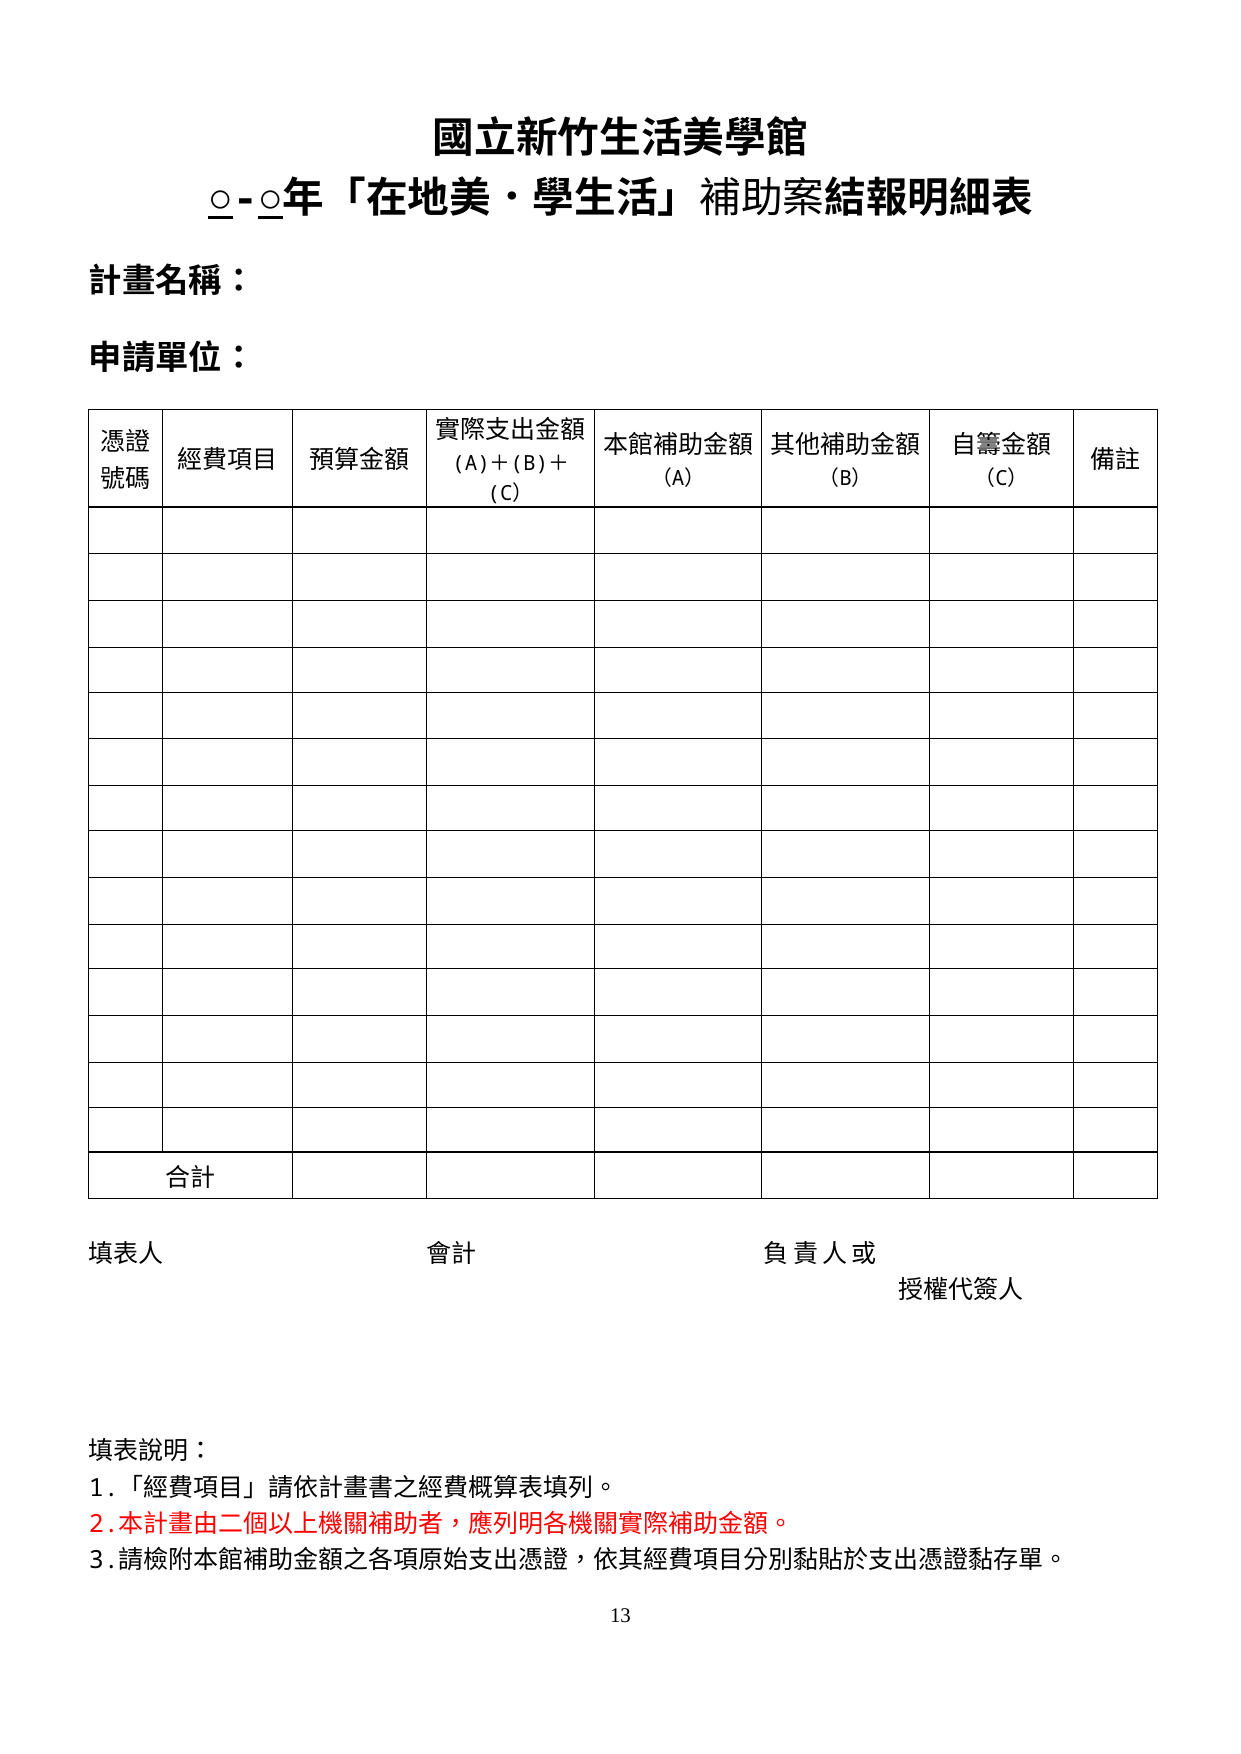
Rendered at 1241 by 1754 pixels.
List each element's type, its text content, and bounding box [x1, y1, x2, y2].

table_cell [293, 601, 426, 647]
table_cell [930, 739, 1073, 785]
table_cell [427, 1063, 594, 1107]
table_cell [89, 648, 162, 692]
table_cell [293, 1063, 426, 1107]
table_cell [762, 878, 929, 923]
table_cell [89, 693, 162, 738]
table_cell [930, 786, 1073, 830]
table_cell [89, 601, 162, 647]
table_cell [762, 601, 929, 647]
table_cell [762, 693, 929, 738]
text 授權代簽人 [89, 1269, 1152, 1306]
table_cell [163, 554, 292, 600]
table_cell [762, 925, 929, 968]
table_cell [163, 969, 292, 1015]
table_cell [595, 1108, 761, 1151]
table_cell [427, 508, 594, 553]
text 1.「經費項目」請依計畫書之經費概算表填列。 [89, 1467, 1152, 1503]
table_cell [1074, 648, 1157, 692]
text 計畫名稱： [89, 254, 1152, 302]
table_cell [930, 508, 1073, 553]
table_cell [1074, 739, 1157, 785]
table_cell [89, 969, 162, 1015]
table_cell [595, 1063, 761, 1107]
table_cell [427, 831, 594, 877]
table_cell [293, 739, 426, 785]
table_cell [293, 1108, 426, 1151]
table_header 憑證 號碼 [89, 410, 162, 506]
table_cell [595, 878, 761, 923]
table_cell [595, 739, 761, 785]
table_cell [930, 878, 1073, 923]
table_cell [163, 508, 292, 553]
table_cell [930, 831, 1073, 877]
table_cell [293, 831, 426, 877]
table_cell [427, 601, 594, 647]
table_cell [595, 969, 761, 1015]
table_cell [930, 1108, 1073, 1151]
table_cell [762, 786, 929, 830]
table_cell [762, 1108, 929, 1151]
table_cell [1074, 693, 1157, 738]
table_cell [163, 601, 292, 647]
table_cell [89, 739, 162, 785]
table_cell [595, 786, 761, 830]
text 2.本計畫由二個以上機關補助者，應列明各機關實際補助金額。 [89, 1503, 1152, 1539]
text ○-○年「在地美．學生活」補助案結報明細表 [89, 164, 1152, 224]
table_cell [293, 508, 426, 553]
table_cell [762, 508, 929, 553]
table_cell [762, 554, 929, 600]
text 3.請檢附本館補助金額之各項原始支出憑證，依其經費項目分別黏貼於支出憑證黏存單。 [89, 1539, 1152, 1576]
table_header 自籌金額 （C） [930, 410, 1073, 506]
table_cell [595, 693, 761, 738]
table_cell [163, 1016, 292, 1062]
table_cell [595, 925, 761, 968]
table_cell [930, 648, 1073, 692]
table_cell [293, 1016, 426, 1062]
table_cell [89, 831, 162, 877]
table_cell [293, 1153, 426, 1198]
table_cell [427, 554, 594, 600]
table_cell [930, 554, 1073, 600]
table_cell [427, 648, 594, 692]
table_cell [293, 786, 426, 830]
table_cell [89, 1016, 162, 1062]
table_cell [762, 1063, 929, 1107]
table_cell [930, 925, 1073, 968]
table_header 其他補助金額 （B） [762, 410, 929, 506]
table_cell [1074, 1108, 1157, 1151]
table_cell [89, 1108, 162, 1151]
table_cell [163, 739, 292, 785]
table_cell [89, 878, 162, 923]
table_header 實際支出金額(A)＋(B)＋(C） [427, 410, 594, 506]
table_cell [762, 969, 929, 1015]
table_cell [163, 786, 292, 830]
table_cell [595, 554, 761, 600]
table_cell [89, 508, 162, 553]
table_cell [163, 878, 292, 923]
table_header 備註 [1074, 410, 1157, 506]
table_cell [163, 693, 292, 738]
table_cell [595, 648, 761, 692]
table_cell [1074, 925, 1157, 968]
table_cell [930, 969, 1073, 1015]
table_cell [427, 693, 594, 738]
table_cell [89, 554, 162, 600]
table_cell [1074, 786, 1157, 830]
table_cell 合計 [89, 1153, 292, 1198]
table_header 經費項目 [163, 410, 292, 506]
table_cell [595, 1153, 761, 1198]
table_cell [293, 693, 426, 738]
table_cell [163, 831, 292, 877]
text 填表人 會計 負責人或 [89, 1233, 1152, 1269]
table_cell [293, 554, 426, 600]
table_cell [427, 1016, 594, 1062]
table_cell [163, 1063, 292, 1107]
table_cell [930, 1016, 1073, 1062]
table_cell [293, 648, 426, 692]
table_cell [427, 969, 594, 1015]
text 申請單位： [89, 331, 1152, 379]
table_cell [1074, 1063, 1157, 1107]
table_cell [427, 925, 594, 968]
table_cell [1074, 1153, 1157, 1198]
table_cell [1074, 554, 1157, 600]
table_header 本館補助金額 （A） [595, 410, 761, 506]
table_cell [89, 1063, 162, 1107]
table_cell [595, 1016, 761, 1062]
table_cell [293, 878, 426, 923]
table_cell [595, 508, 761, 553]
table_cell [1074, 831, 1157, 877]
table_cell [762, 739, 929, 785]
table_cell [1074, 1016, 1157, 1062]
table_cell [89, 925, 162, 968]
table_cell [930, 1153, 1073, 1198]
table_cell [1074, 601, 1157, 647]
table_cell [762, 1153, 929, 1198]
table_cell [293, 925, 426, 968]
table_cell [930, 1063, 1073, 1107]
table_cell [762, 1016, 929, 1062]
table_cell [163, 648, 292, 692]
table_cell [293, 969, 426, 1015]
text 國立新竹生活美學館 [89, 104, 1152, 164]
table_cell [930, 601, 1073, 647]
table_cell [762, 648, 929, 692]
table_cell [163, 1108, 292, 1151]
table_cell [930, 693, 1073, 738]
table_cell [1074, 508, 1157, 553]
table_cell [163, 925, 292, 968]
text 填表說明： [89, 1431, 1152, 1467]
table_header 預算金額 [293, 410, 426, 506]
table_cell [427, 786, 594, 830]
table_cell [762, 831, 929, 877]
table_cell [595, 601, 761, 647]
table_cell [89, 786, 162, 830]
table_cell [1074, 878, 1157, 923]
table_cell [427, 1108, 594, 1151]
table_cell [595, 831, 761, 877]
table_cell [427, 739, 594, 785]
table_cell [427, 878, 594, 923]
table_cell [427, 1153, 594, 1198]
table_cell [1074, 969, 1157, 1015]
